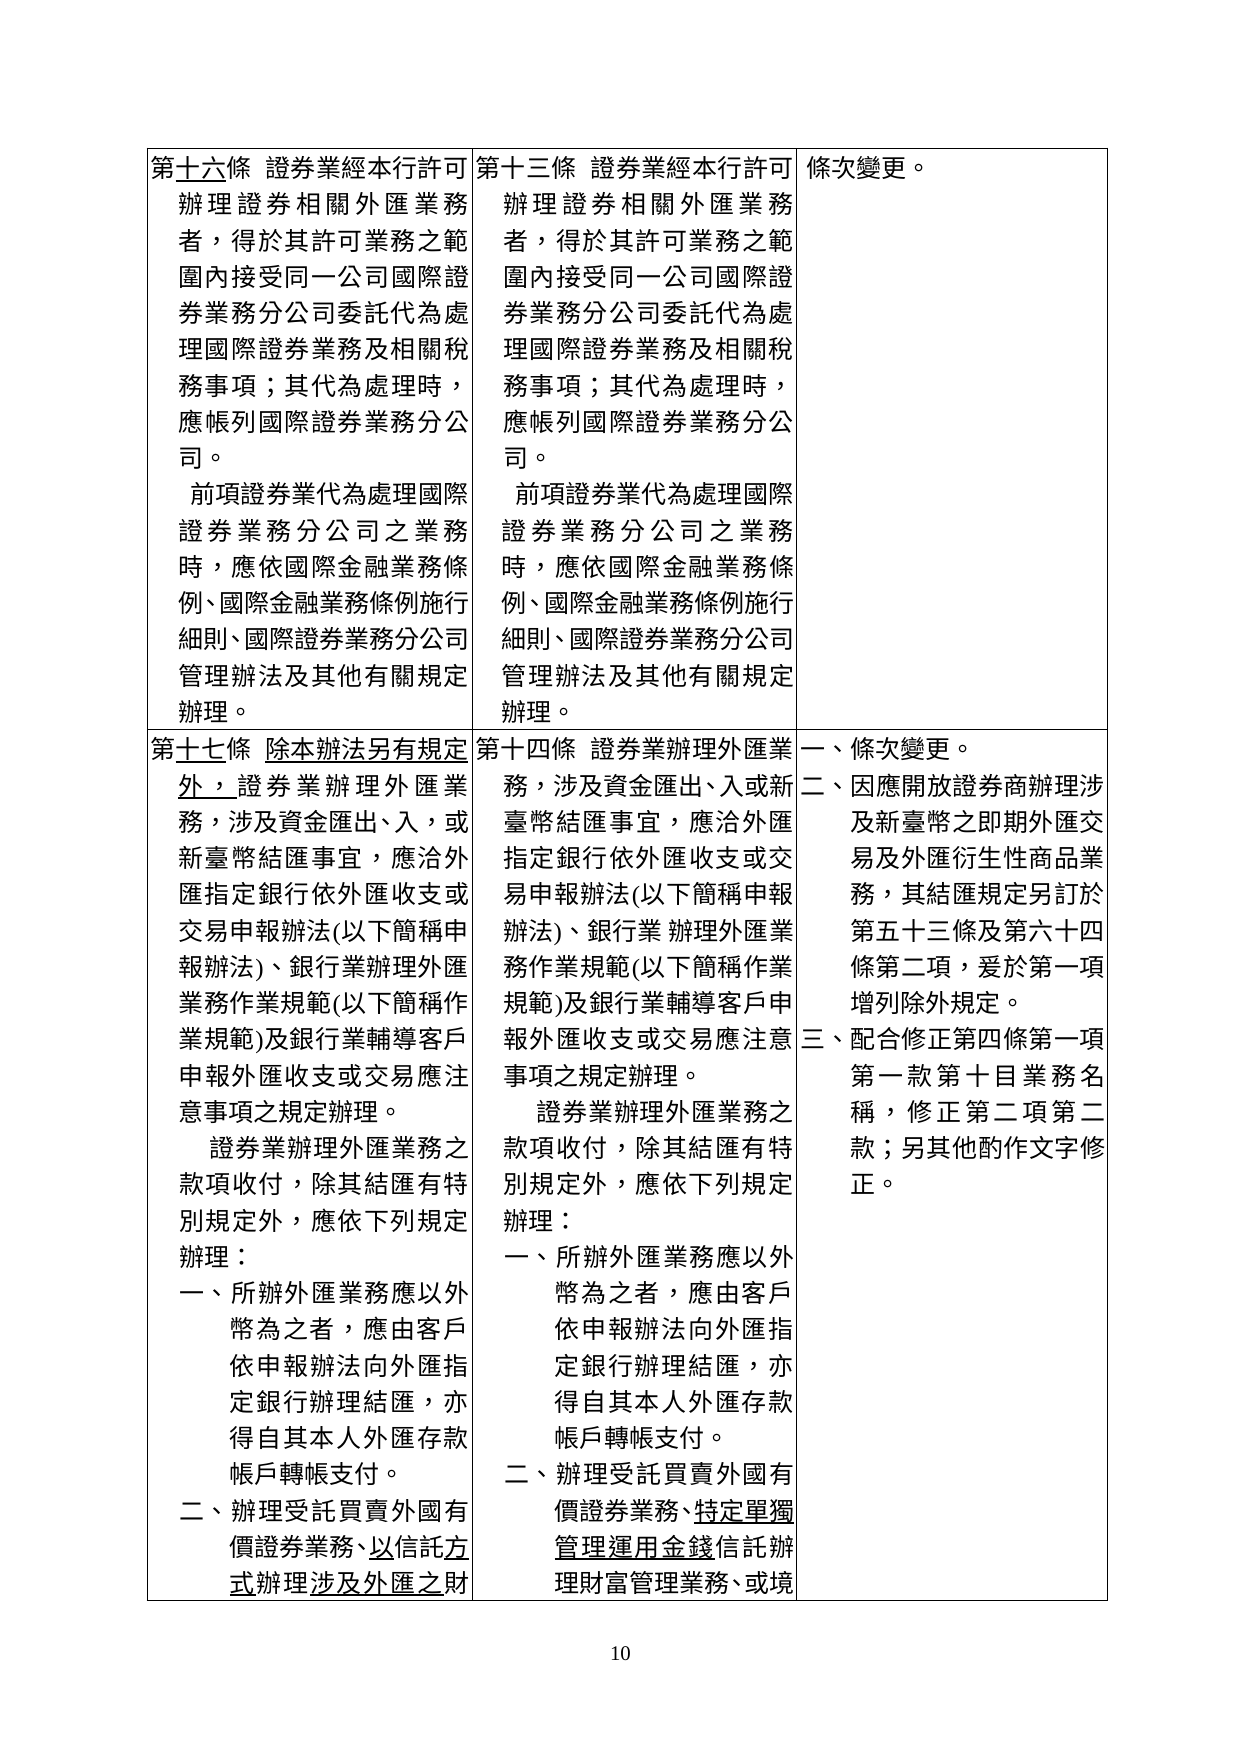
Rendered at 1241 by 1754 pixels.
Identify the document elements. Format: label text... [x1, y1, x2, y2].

table_cell 一、條次變更。 二、因應開放證券商辦理涉及新臺幣之即期外匯交易及外匯衍生性商品業務，其結匯規定另訂於第五十三條及第六十四條第二項，爰於第一項增列除外規定。 三、配合修正第四條第一項第一款第十目業務名稱，修正第二項第二款；另其他酌作文字修正。 [797, 730, 1107, 1600]
table_cell 第十四條 證券業辦理外匯業務，涉及資金匯出、入或新臺幣結匯事宜，應洽外匯指定銀行依外匯收支或交易申報辦法(以下簡稱申報辦法)、銀行業 辦理外匯業務作業規範(以下簡稱作業規範)及銀行業輔導客戶申報外匯收支或交易應注意事項之規定辦理。 證券業辦理外匯業務之款項收付，除其結匯有特別規定外，應依下列規定辦理： 所辦外匯業務應以外幣為之者，應由客戶依申報辦法向外匯指定銀行辦理結匯，亦得自其本人外匯存款帳戶轉帳支付。 辦理受託買賣外國有價證券業務、特定單獨管理運用金錢信託辦理財富管理業務、或境外基金機構總代理人或其委任銷售機構辦理境外基金款項收付，以新臺幣申購贖回者，應由業者依申報辦法向外匯指定銀行辦理結匯。 應確實依收付之款項向外匯指定銀行辦理結匯；非經許可，不得有收付款項互相抵銷，淨額結匯之情形。 [473, 730, 796, 1600]
table_cell 第十六條 證券業經本行許可辦理證券相關外匯業務者，得於其許可業務之範圍內接受同一公司國際證券業務分公司委託代為處理國際證券業務及相關稅務事項；其代為處理時，應帳列國際證券業務分公司。 前項證券業代為處理國際證券業務分公司之業務時，應依國際金融業務條例、國際金融業務條例施行細則、國際證券業務分公司管理辦法及其他有關規定辦理。 [148, 149, 472, 729]
table_cell 第十三條 證券業經本行許可辦理證券相關外匯業務者，得於其許可業務之範圍內接受同一公司國際證券業務分公司委託代為處理國際證券業務及相關稅務事項；其代為處理時，應帳列國際證券業務分公司。 前項證券業代為處理國際證券業務分公司之業務時，應依國際金融業務條例、國際金融業務條例施行細則、國際證券業務分公司管理辦法及其他有關規定辦理。 [473, 149, 796, 729]
table_cell 條次變更。 [797, 149, 1107, 729]
table_cell 第十七條 除本辦法另有規定外，證券業辦理外匯業務，涉及資金匯出、入，或新臺幣結匯事宜，應洽外匯指定銀行依外匯收支或交易申報辦法(以下簡稱申報辦法)、銀行業辦理外匯業務作業規範(以下簡稱作業規範)及銀行業輔導客戶申報外匯收支或交易應注意事項之規定辦理。 證券業辦理外匯業務之款項收付，除其結匯有特別規定外，應依下列規定辦理： 所辦外匯業務應以外幣為之者，應由客戶依申報辦法向外匯指定銀行辦理結匯，亦得自其本人外匯存款帳戶轉帳支付。 辦理受託買賣外國有價證券業務、以信託方式辦理涉及外匯之財 [148, 730, 472, 1600]
